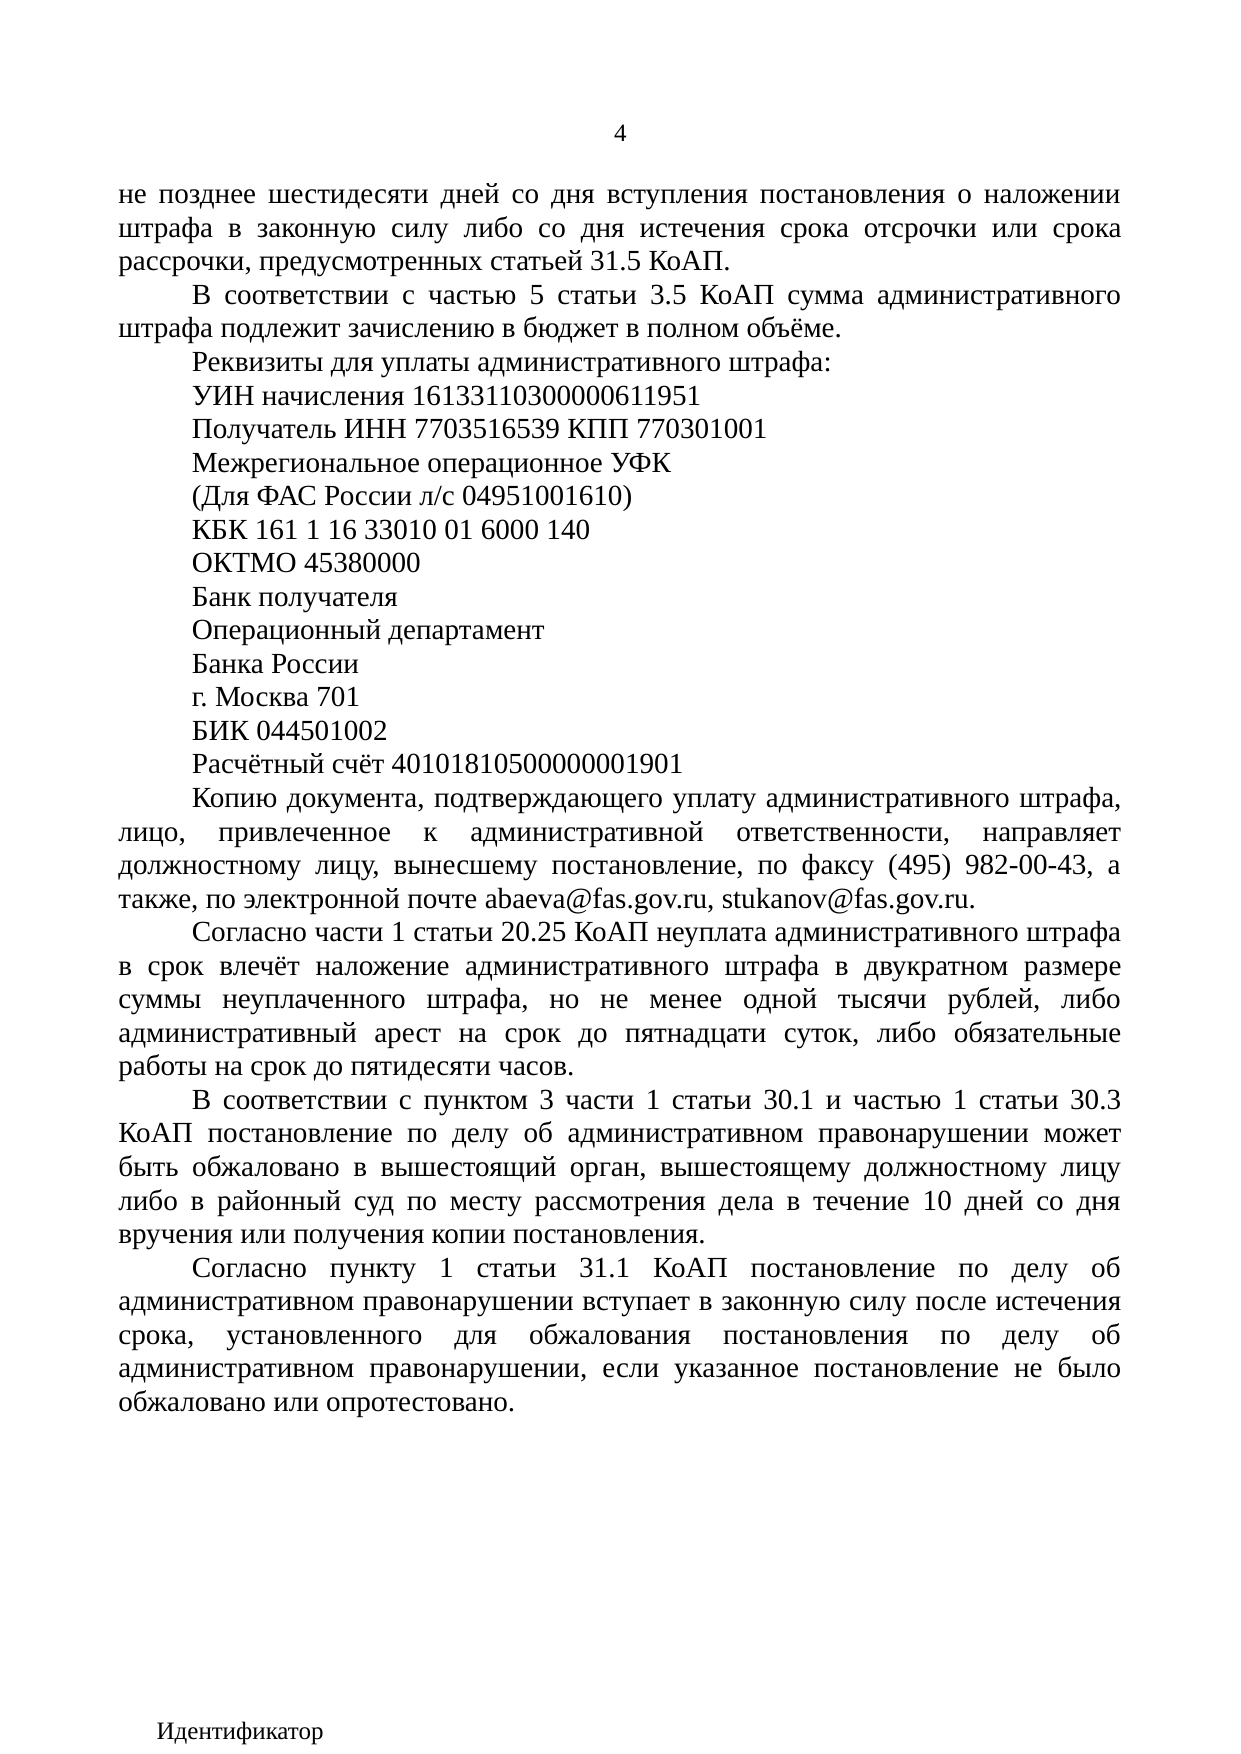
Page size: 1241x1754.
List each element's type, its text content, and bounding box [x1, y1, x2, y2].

text Банка России [118, 646, 1122, 679]
text г. Москва 701 [118, 679, 1122, 713]
text Операционный департамент [118, 612, 1122, 646]
text БИК 044501002 [118, 713, 1122, 747]
text КБК 161 1 16 33010 01 6000 140 [118, 512, 1122, 545]
text Расчётный счёт 40101810500000001901 [118, 747, 1122, 780]
text УИН начисления 16133110300000611951 [118, 378, 1122, 411]
text В соответствии с пунктом 3 части 1 статьи 30.1 и частью 1 статьи 30.3 КоАП постановление по делу об административном правонарушении может быть обжаловано в вышестоящий орган, вышестоящему должностному лицу либо в районный суд по месту рассмотрения дела в течение 10 дней со дня вручения или получения копии постановления. [118, 1082, 1122, 1250]
text Получатель ИНН 7703516539 КПП 770301001 [118, 411, 1122, 445]
text Согласно пункту 1 статьи 31.1 КоАП постановление по делу об административном правонарушении вступает в законную силу после истечения срока, установленного для обжалования постановления по делу об административном правонарушении, если указанное постановление не было обжаловано или опротестовано. [118, 1250, 1122, 1417]
text Реквизиты для уплаты административного штрафа: [118, 344, 1122, 378]
text не позднее шестидесяти дней со дня вступления постановления о наложении штрафа в законную силу либо со дня истечения срока отсрочки или срока рассрочки, предусмотренных статьей 31.5 КоАП. [118, 176, 1122, 277]
text Копию документа, подтверждающего уплату административного штрафа, лицо, привлеченное к административной ответственности, направляет должностному лицу, вынесшему постановление, по факсу (495) 982-00-43, а также, по электронной почте abaeva@fas.gov.ru, stukanov@fas.gov.ru. [118, 780, 1122, 914]
text Согласно части 1 статьи 20.25 КоАП неуплата административного штрафа в срок влечёт наложение административного штрафа в двукратном размере суммы неуплаченного штрафа, но не менее одной тысячи рублей, либо административный арест на срок до пятнадцати суток, либо обязательные работы на срок до пятидесяти часов. [118, 914, 1122, 1082]
text Межрегиональное операционное УФК [118, 445, 1122, 478]
text Банк получателя [118, 579, 1122, 612]
text В соответствии с частью 5 статьи 3.5 КоАП сумма административного штрафа подлежит зачислению в бюджет в полном объёме. [118, 277, 1122, 344]
text ОКТМО 45380000 [118, 545, 1122, 579]
text (Для ФАС России л/с 04951001610) [118, 478, 1122, 512]
